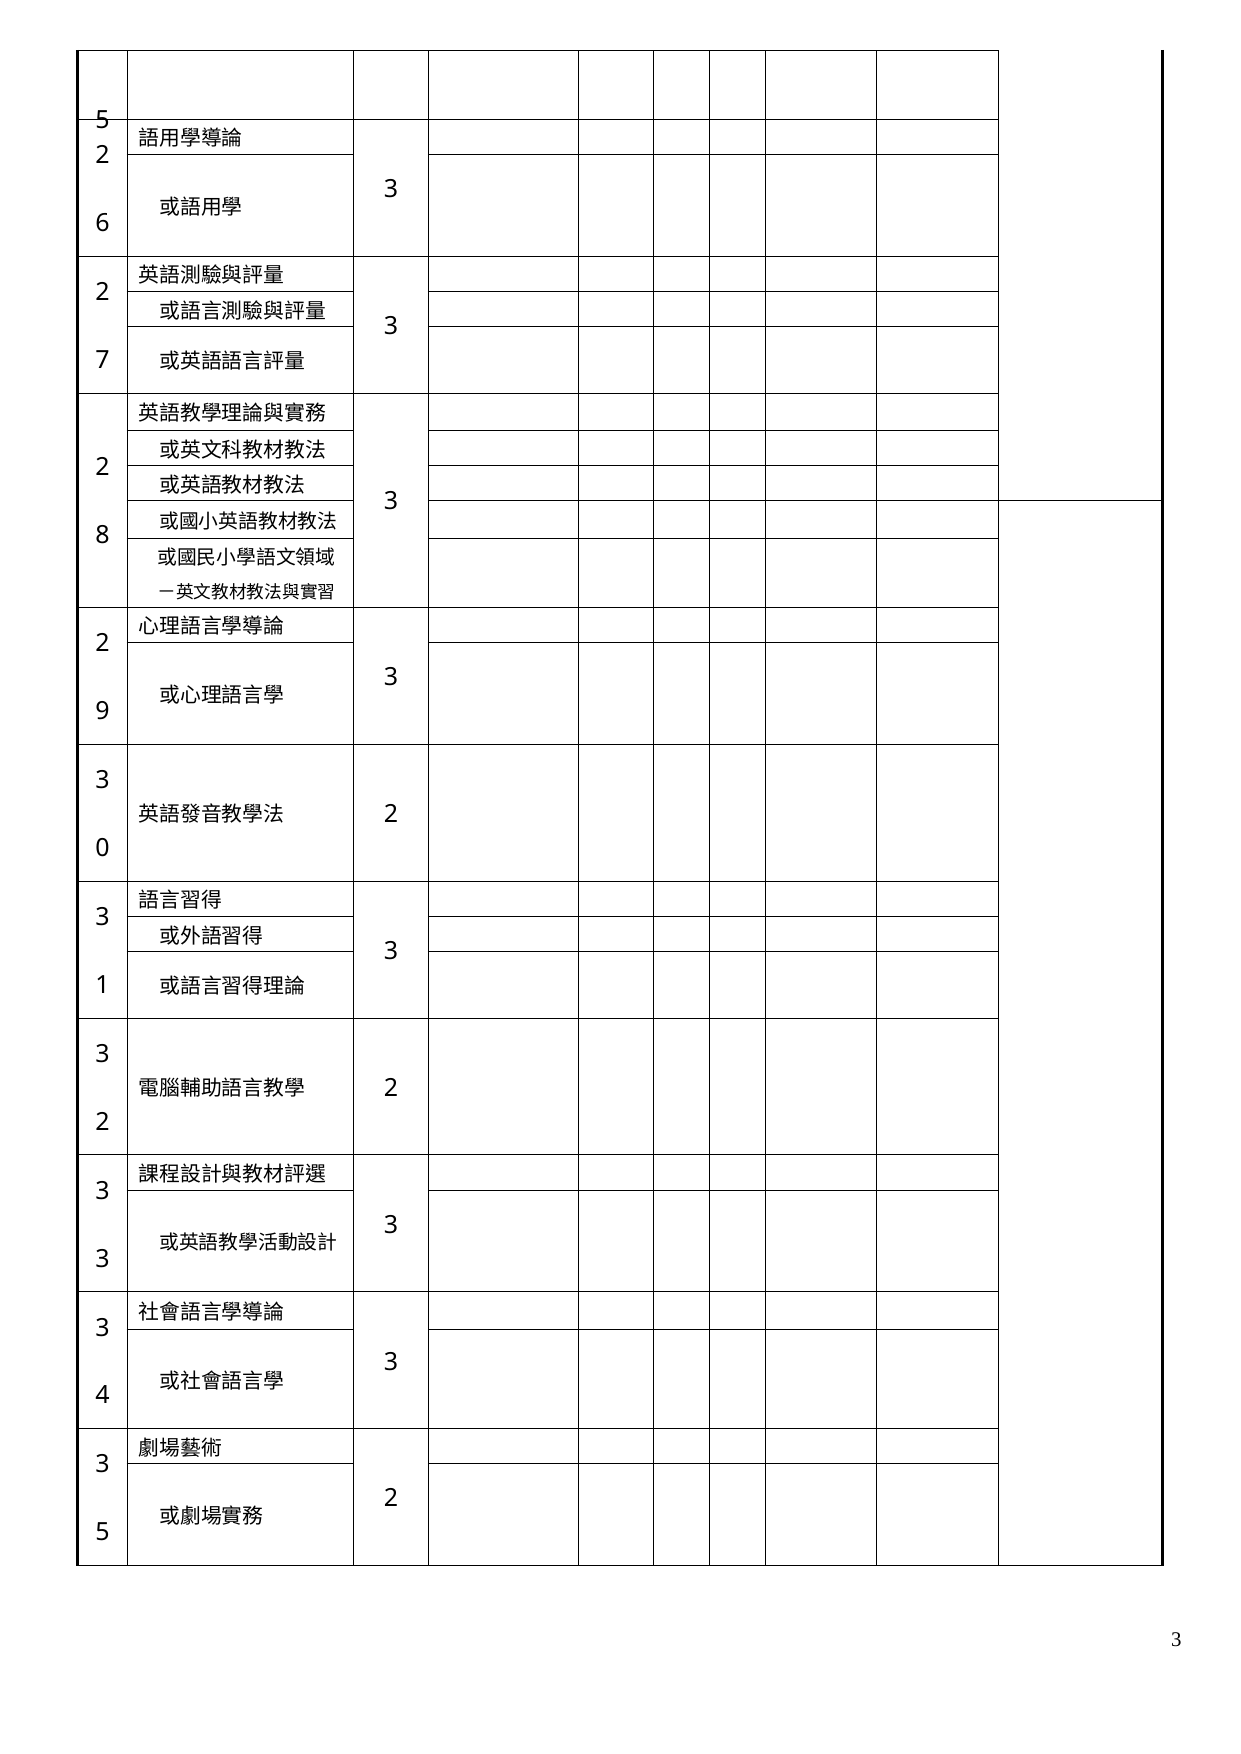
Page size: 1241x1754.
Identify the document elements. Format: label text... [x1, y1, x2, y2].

table_cell [877, 1292, 998, 1329]
table_cell [766, 257, 876, 291]
table_cell 31 [79, 882, 127, 1017]
table_cell 27 [79, 257, 127, 392]
table_cell [766, 643, 876, 744]
table_cell [429, 292, 578, 326]
table_cell [579, 394, 653, 430]
table_cell 2 [354, 1019, 428, 1154]
table_cell 3 [354, 608, 428, 744]
table_cell [877, 394, 998, 430]
table_cell [877, 1464, 998, 1565]
table_cell [579, 292, 653, 326]
table_cell 英語教學理論與實務 [128, 394, 353, 430]
table_cell [766, 327, 876, 392]
table_cell [999, 50, 1161, 119]
table_cell [429, 1155, 578, 1189]
table_cell [429, 745, 578, 881]
table_cell [766, 1191, 876, 1291]
table_cell [999, 1154, 1161, 1189]
table_cell [654, 952, 709, 1017]
table_cell 或社會語言學 [128, 1330, 353, 1428]
table_cell 課程設計與教材評選 [128, 1155, 353, 1189]
table_cell [999, 1463, 1161, 1565]
table_cell [999, 119, 1161, 154]
table_cell [999, 1329, 1161, 1428]
table_cell [710, 1292, 765, 1329]
table_cell 或語用學 [128, 155, 353, 256]
table_cell 3 [354, 257, 428, 392]
table_cell [710, 1330, 765, 1428]
table_cell [579, 917, 653, 951]
table_cell [877, 1429, 998, 1463]
table_cell [766, 292, 876, 326]
table_cell [877, 327, 998, 392]
table_cell 3 [354, 1292, 428, 1428]
table_cell [999, 1018, 1161, 1154]
table_cell [710, 1019, 765, 1154]
table_cell [877, 431, 998, 465]
table_cell [429, 1330, 578, 1428]
table_cell [999, 744, 1161, 881]
table_cell 英語測驗與評量 [128, 257, 353, 291]
table_cell [654, 1429, 709, 1463]
table_cell [877, 120, 998, 154]
table_cell [710, 1155, 765, 1189]
table_cell [766, 1429, 876, 1463]
table_cell [999, 1190, 1161, 1291]
table_cell [579, 882, 653, 916]
table_cell 心理語言學導論 [128, 608, 353, 642]
table_cell 或英語教材教法 [128, 466, 353, 500]
table_cell [999, 256, 1161, 291]
table_cell [710, 394, 765, 430]
table_cell [710, 608, 765, 642]
table_cell [654, 539, 709, 607]
table_cell [710, 539, 765, 607]
table_cell 劇場藝術 [128, 1429, 353, 1463]
table_cell [999, 1291, 1161, 1329]
table_cell [654, 1191, 709, 1291]
table_cell [766, 952, 876, 1017]
table_cell [710, 952, 765, 1017]
table_cell [654, 394, 709, 430]
table_cell 語言習得 [128, 882, 353, 916]
table_cell [579, 1429, 653, 1463]
table_cell [766, 1019, 876, 1154]
table_cell [710, 292, 765, 326]
table_cell [579, 120, 653, 154]
table_cell [766, 882, 876, 916]
table_cell [654, 1464, 709, 1565]
table_cell [710, 155, 765, 256]
table_cell [710, 501, 765, 538]
table_cell [766, 1464, 876, 1565]
table_cell [654, 466, 709, 500]
table_cell [654, 431, 709, 465]
table_cell [579, 1019, 653, 1154]
table_cell [877, 155, 998, 256]
table_cell [877, 643, 998, 744]
table_cell [877, 466, 998, 500]
table_cell [999, 291, 1161, 326]
table_cell [579, 257, 653, 291]
table_cell [999, 916, 1161, 951]
table_cell 29 [79, 608, 127, 744]
table_cell 25 [79, 51, 127, 119]
table_cell 26 [79, 120, 127, 256]
table_cell 或國小英語教材教法 [128, 501, 353, 538]
table_cell [877, 1191, 998, 1291]
table_cell 35 [79, 1429, 127, 1565]
table_cell [429, 51, 578, 119]
table_cell 或英語教學活動設計 [128, 1191, 353, 1291]
table_cell 英語發音教學法 [128, 745, 353, 881]
table_cell [999, 951, 1161, 1017]
table_cell [654, 1292, 709, 1329]
table_cell [766, 539, 876, 607]
table_cell [877, 952, 998, 1017]
table_cell [579, 608, 653, 642]
table_cell [999, 465, 1161, 500]
table_cell [766, 501, 876, 538]
table_cell [429, 882, 578, 916]
table_cell [877, 745, 998, 881]
table_cell [766, 745, 876, 881]
table_cell [429, 501, 578, 538]
table_cell [877, 51, 998, 119]
table_cell 3 [354, 882, 428, 1017]
table_cell [579, 155, 653, 256]
table_cell 34 [79, 1292, 127, 1428]
table_cell [654, 120, 709, 154]
table_cell [579, 1155, 653, 1189]
table_cell [654, 257, 709, 291]
table_cell [877, 1019, 998, 1154]
table_cell 32 [79, 1019, 127, 1154]
table_cell [877, 917, 998, 951]
table_cell [877, 257, 998, 291]
table_cell [877, 1155, 998, 1189]
table_cell [654, 155, 709, 256]
table_cell [877, 882, 998, 916]
table_cell [999, 326, 1161, 392]
table_cell [766, 1330, 876, 1428]
table_cell [579, 501, 653, 538]
table_cell [654, 327, 709, 392]
table_cell [766, 466, 876, 500]
table_cell [766, 917, 876, 951]
table_cell [579, 466, 653, 500]
table_cell [654, 882, 709, 916]
table_cell [579, 643, 653, 744]
table_cell [999, 1428, 1161, 1463]
table_cell [654, 501, 709, 538]
table_cell [710, 466, 765, 500]
table_cell [766, 120, 876, 154]
table_cell [654, 745, 709, 881]
table_cell [354, 51, 428, 119]
table_cell [877, 539, 998, 607]
table_cell [766, 1155, 876, 1189]
table_cell [710, 882, 765, 916]
table_cell [710, 257, 765, 291]
table_cell [766, 51, 876, 119]
table_cell 或國民小學語文領域 －英文教材教法與實習 [128, 539, 353, 607]
table_cell [999, 642, 1161, 744]
table_cell [654, 1155, 709, 1189]
table_cell [999, 501, 1161, 538]
table_cell [579, 1191, 653, 1291]
table_cell [710, 745, 765, 881]
table_cell [877, 501, 998, 538]
table_cell [429, 1019, 578, 1154]
table_cell [429, 952, 578, 1017]
table_cell [877, 292, 998, 326]
table_cell 或英文科教材教法 [128, 431, 353, 465]
table_cell [999, 538, 1161, 607]
table_cell 語用學導論 [128, 120, 353, 154]
table_cell [710, 51, 765, 119]
table_cell [579, 431, 653, 465]
table_cell 2 [354, 745, 428, 881]
table_cell [429, 1292, 578, 1329]
table_cell [654, 51, 709, 119]
table_cell [429, 155, 578, 256]
table_cell [429, 643, 578, 744]
table_cell [877, 1330, 998, 1428]
table_cell [766, 1292, 876, 1329]
table_cell [654, 1019, 709, 1154]
table_cell [579, 1464, 653, 1565]
table_cell 28 [79, 394, 127, 607]
table_cell [654, 643, 709, 744]
table_cell 3 [354, 1155, 428, 1291]
table_cell [710, 917, 765, 951]
table_cell 或語言測驗與評量 [128, 292, 353, 326]
table_cell [710, 1464, 765, 1565]
table_cell [579, 952, 653, 1017]
table_cell [710, 120, 765, 154]
table_cell [766, 608, 876, 642]
table_cell [429, 1191, 578, 1291]
table_cell [128, 51, 353, 119]
table_cell [429, 327, 578, 392]
table_cell [429, 431, 578, 465]
table_cell [766, 155, 876, 256]
table_cell [429, 1464, 578, 1565]
table_cell [579, 327, 653, 392]
table_cell [999, 607, 1161, 642]
table_cell [710, 431, 765, 465]
table_cell [654, 292, 709, 326]
table_cell [999, 393, 1161, 430]
table_cell 3 [354, 394, 428, 607]
table_cell 2 [354, 1429, 428, 1565]
table_cell [877, 608, 998, 642]
table_cell [710, 1429, 765, 1463]
table_cell 或心理語言學 [128, 643, 353, 744]
table_cell 或外語習得 [128, 917, 353, 951]
table_cell [429, 466, 578, 500]
table_cell [999, 430, 1161, 465]
table_cell [429, 394, 578, 430]
table_cell 3 [354, 120, 428, 256]
table_cell [654, 917, 709, 951]
table_cell [429, 917, 578, 951]
table_cell 33 [79, 1155, 127, 1291]
table_cell 或語言習得理論 [128, 952, 353, 1017]
table_cell [579, 745, 653, 881]
table_cell [429, 257, 578, 291]
table_cell [579, 539, 653, 607]
table_cell [579, 51, 653, 119]
table_cell 或英語語言評量 [128, 327, 353, 392]
table_cell [766, 394, 876, 430]
table_cell [429, 1429, 578, 1463]
table_cell 電腦輔助語言教學 [128, 1019, 353, 1154]
table_cell [654, 608, 709, 642]
table_cell 30 [79, 745, 127, 881]
table_cell 社會語言學導論 [128, 1292, 353, 1329]
table_cell [766, 431, 876, 465]
table_cell 或劇場實務 [128, 1464, 353, 1565]
table_cell [710, 643, 765, 744]
table_cell [654, 1330, 709, 1428]
table_cell [710, 1191, 765, 1291]
table_cell [429, 120, 578, 154]
table_cell [429, 539, 578, 607]
table_cell [579, 1330, 653, 1428]
table_cell [579, 1292, 653, 1329]
table_cell [999, 154, 1161, 256]
table_cell [999, 881, 1161, 916]
table_cell [429, 608, 578, 642]
table_cell [710, 327, 765, 392]
